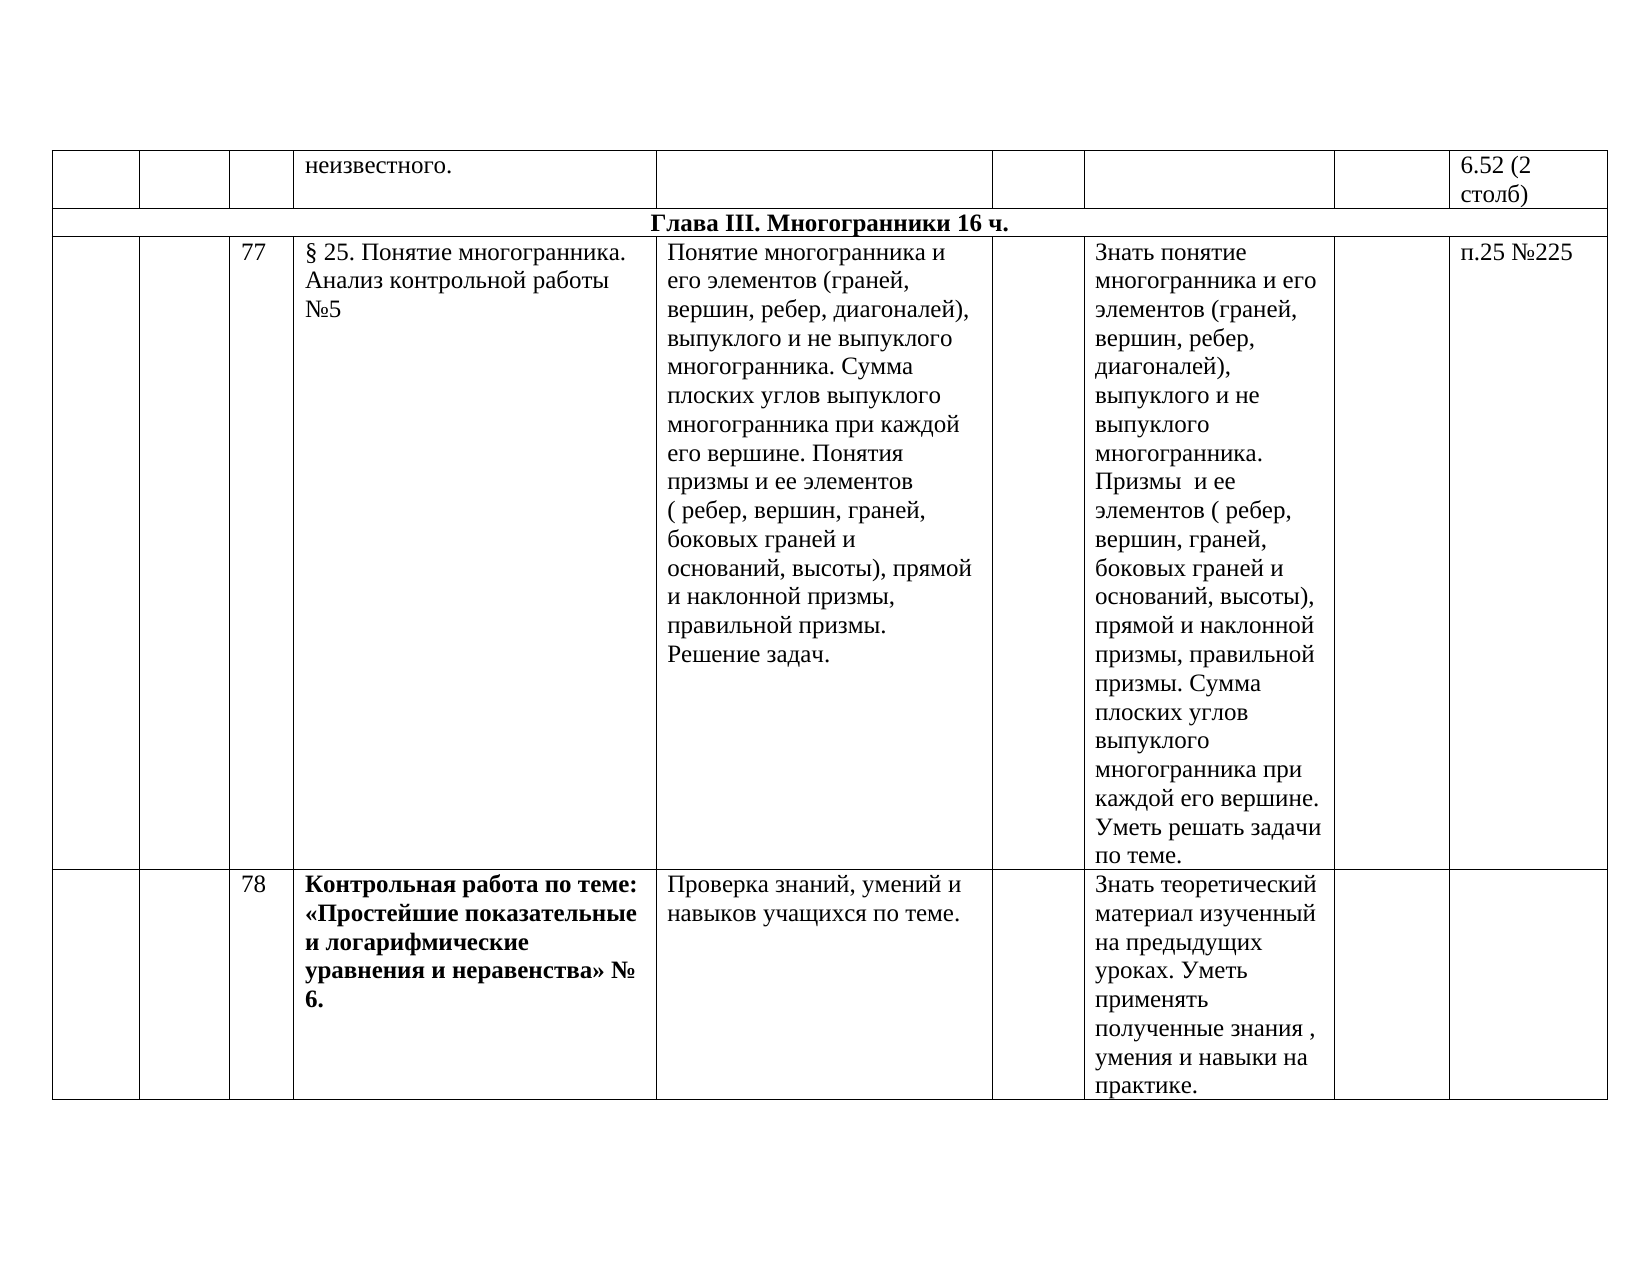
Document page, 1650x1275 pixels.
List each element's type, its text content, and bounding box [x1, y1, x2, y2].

table_cell [140, 870, 229, 1099]
table_cell [1335, 870, 1449, 1099]
table_cell п.25 №225 [1450, 237, 1607, 869]
table_cell [53, 237, 139, 869]
table_cell [657, 151, 992, 208]
table_cell Знать понятие многогранника и его элементов (граней, вершин, ребер, диагоналей), выпуклого и не выпуклого многогранника. Призмы и ее элементов ( ребер, вершин, граней, боковых граней и оснований, высоты), прямой и наклонной призмы, правильной призмы. Сумма плоских углов выпуклого многогранника при каждой его вершине. Уметь решать задачи по теме. [1085, 237, 1334, 869]
table_cell 78 [230, 870, 293, 1099]
table_cell Знать теоретический материал изученный на предыдущих уроках. Уметь применять полученные знания , умения и навыки на практике. [1085, 870, 1334, 1099]
table_cell [53, 151, 139, 208]
table_cell 77 [230, 237, 293, 869]
table_cell неизвестного. [294, 151, 656, 208]
table_cell [993, 870, 1084, 1099]
table_cell [230, 151, 293, 208]
table_cell [993, 237, 1084, 869]
table_cell Понятие многогранника и его элементов (граней, вершин, ребер, диагоналей), выпуклого и не выпуклого многогранника. Сумма плоских углов выпуклого многогранника при каждой его вершине. Понятия призмы и ее элементов ( ребер, вершин, граней, боковых граней и оснований, высоты), прямой и наклонной призмы, правильной призмы. Решение задач. [657, 237, 992, 869]
table_cell [140, 237, 229, 869]
table_cell [1450, 870, 1607, 1099]
table_cell [993, 151, 1084, 208]
table_cell § 25. Понятие многогранника. Анализ контрольной работы №5 [294, 237, 656, 869]
table_cell [1335, 237, 1449, 869]
table_cell Глава III. Многогранники 16 ч. [53, 209, 1607, 236]
table_cell 6.52 (2 столб) [1450, 151, 1607, 208]
table_cell [1085, 151, 1334, 208]
table_cell Контрольная работа по теме: «Простейшие показательные и логарифмические уравнения и неравенства» № 6. [294, 870, 656, 1099]
table_cell Проверка знаний, умений и навыков учащихся по теме. [657, 870, 992, 1099]
table_cell [1335, 151, 1449, 208]
table_cell [140, 151, 229, 208]
table_cell [53, 870, 139, 1099]
